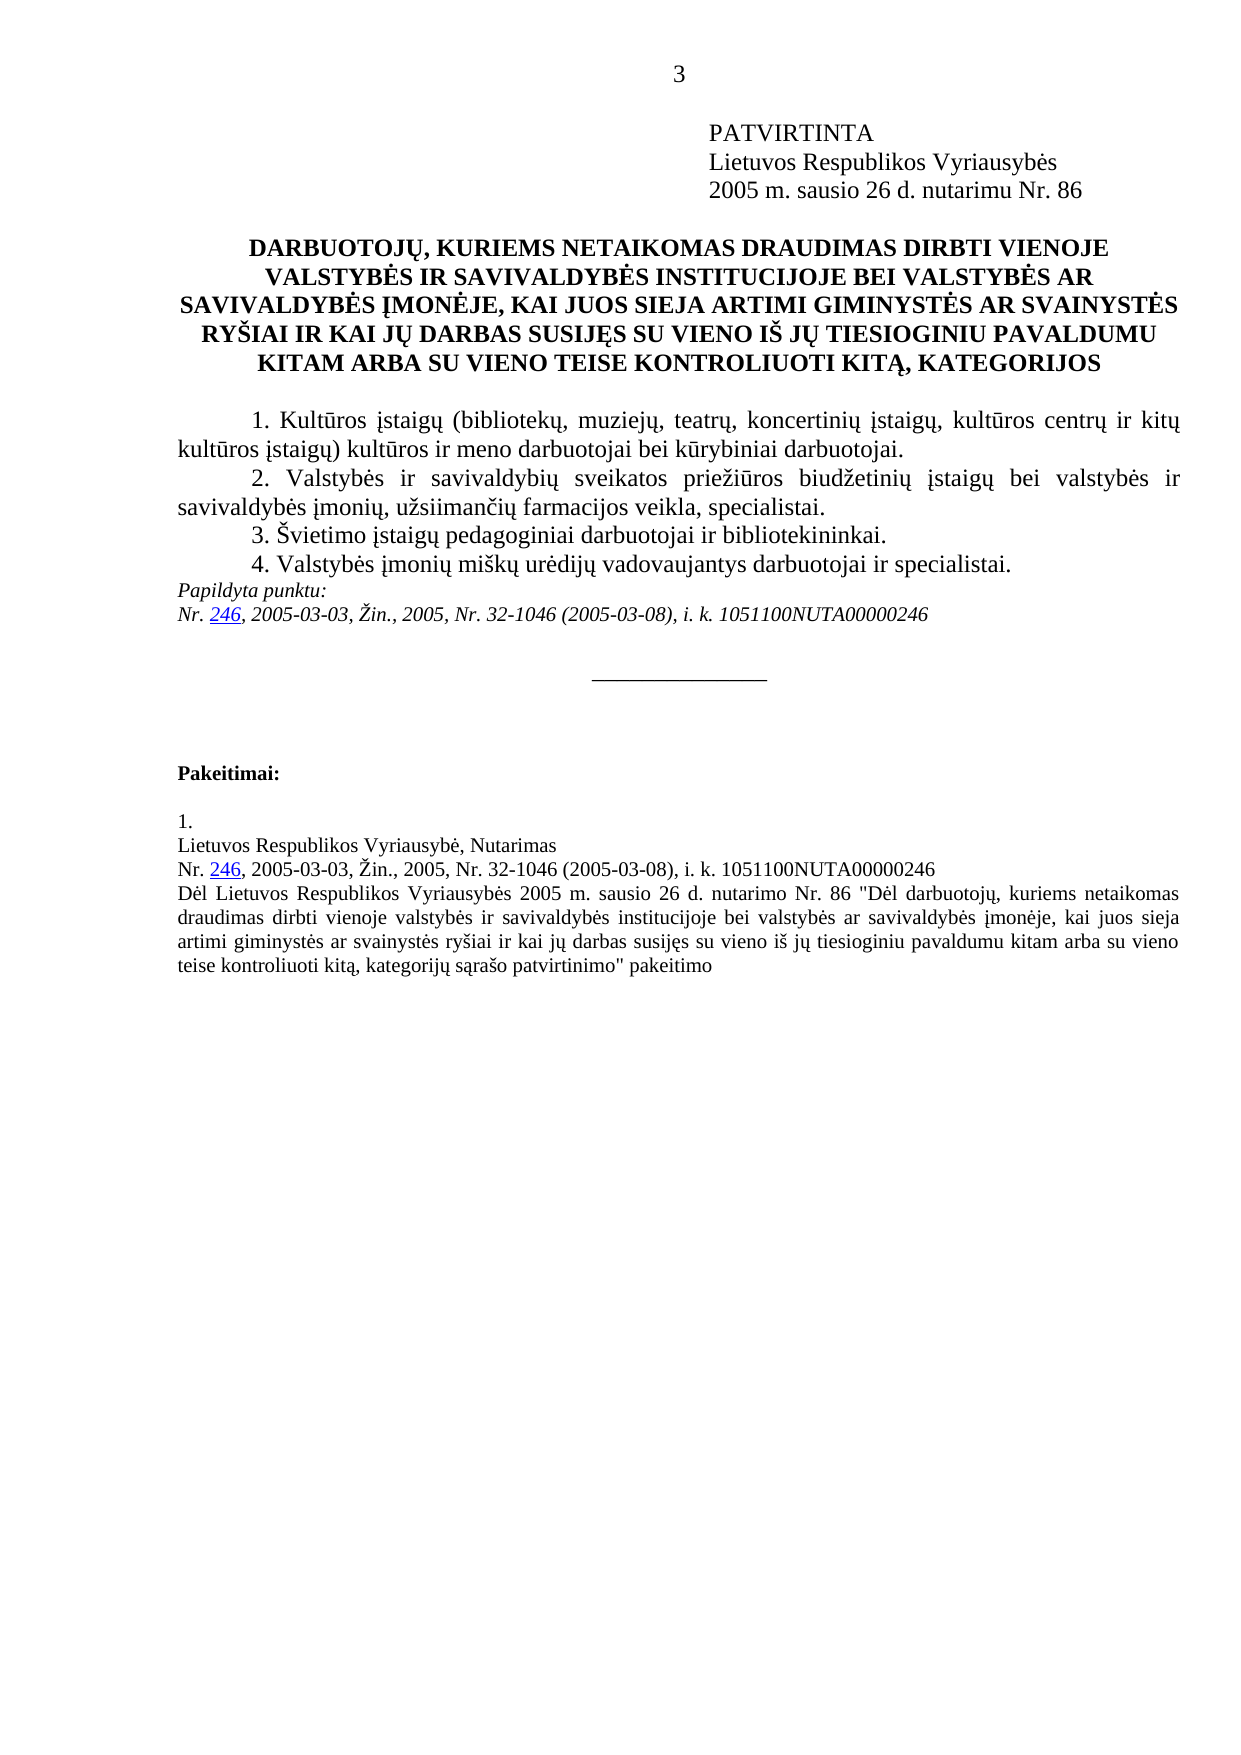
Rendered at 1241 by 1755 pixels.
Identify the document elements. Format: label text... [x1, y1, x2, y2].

text 3. Švietimo įstaigų pedagoginiai darbuotojai ir bibliotekininkai. [177, 521, 1181, 549]
text 2005 m. sausio 26 d. nutarimu Nr. 86 [177, 176, 1181, 204]
text PATVIRTINTA [709, 118, 1181, 147]
text Lietuvos Respublikos Vyriausybės [177, 147, 1181, 176]
text Dėl Lietuvos Respublikos Vyriausybės 2005 m. sausio 26 d. nutarimo Nr. 86 "Dėl darbuotojų, kuriems netaikomas draudimas dirbti vienoje valstybės ir savivaldybės institucijoje bei valstybės ar savivaldybės įmonėje, kai juos sieja artimi giminystės ar svainystės ryšiai ir kai jų darbas susijęs su vieno iš jų tiesioginiu pavaldumu kitam arba su vieno teise kontroliuoti kitą, kategorijų sąrašo patvirtinimo" pakeitimo [177, 881, 1181, 977]
text 4. Valstybės įmonių miškų urėdijų vadovaujantys darbuotojai ir specialistai. [177, 549, 1181, 578]
text Lietuvos Respublikos Vyriausybė, Nutarimas [177, 833, 1181, 857]
text 2. Valstybės ir savivaldybių sveikatos priežiūros biudžetinių įstaigų bei valstybės ir savivaldybės įmonių, užsiimančių farmacijos veikla, specialistai. [177, 463, 1181, 521]
text 1. Kultūros įstaigų (bibliotekų, muziejų, teatrų, koncertinių įstaigų, kultūros centrų ir kitų kultūros įstaigų) kultūros ir meno darbuotojai bei kūrybiniai darbuotojai. [177, 406, 1181, 463]
text ______________ [177, 655, 1181, 684]
text Nr. 246, 2005-03-03, Žin., 2005, Nr. 32-1046 (2005-03-08), i. k. 1051100NUTA00000246 [177, 857, 1181, 881]
text Pakeitimai: [177, 761, 1181, 785]
text DARBUOTOJŲ, KURIEMS NETAIKOMAS DRAUDIMAS DIRBTI VIENOJE VALSTYBĖS IR SAVIVALDYBĖS INSTITUCIJOJE BEI VALSTYBĖS AR SAVIVALDYBĖS ĮMONĖJE, KAI JUOS SIEJA ARTIMI GIMINYSTĖS AR SVAINYSTĖS RYŠIAI IR KAI JŲ DARBAS SUSIJĘS SU VIENO IŠ JŲ TIESIOGINIU PAVALDUMU KITAM ARBA SU VIENO TEISE KONTROLIUOTI KITĄ, KATEGORIJOS [177, 233, 1181, 377]
text 1. [177, 809, 1181, 833]
text Nr. 246, 2005-03-03, Žin., 2005, Nr. 32-1046 (2005-03-08), i. k. 1051100NUTA00000246 [177, 602, 1181, 626]
text Papildyta punktu: [177, 578, 1181, 602]
